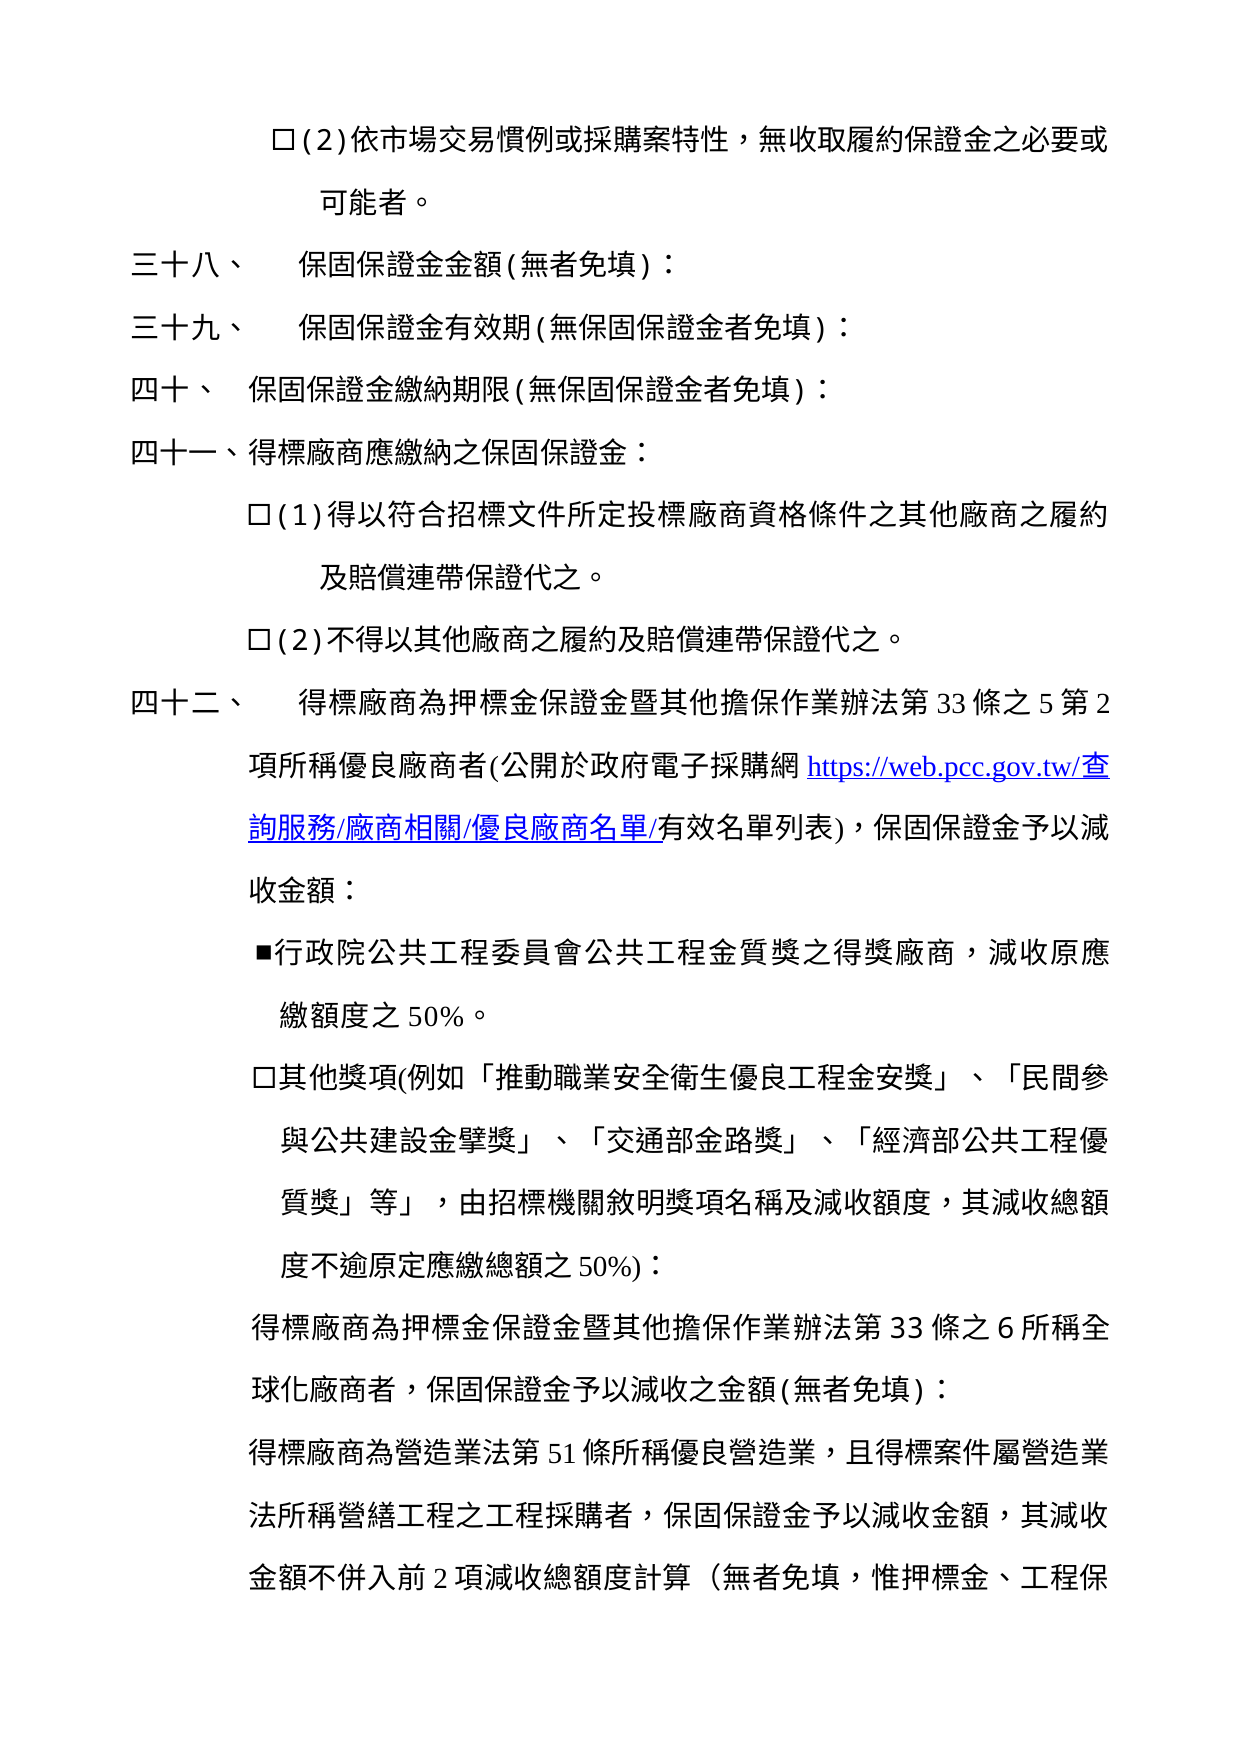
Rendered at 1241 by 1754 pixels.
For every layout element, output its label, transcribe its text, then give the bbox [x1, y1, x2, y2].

text 得標廠商為營造業法第51條所稱優良營造業，且得標案件屬營造業法所稱營繕工程之工程採購者，保固保證金予以減收金額，其減收金額不併入前2項減收總額度計算（無者免填，惟押標金、工程保 [248, 1409, 1110, 1597]
text ■行政院公共工程委員會公共工程金質獎之得獎廠商，減收原應繳額度之50%。 [255, 909, 1110, 1034]
text (1)得以符合招標文件所定投標廠商資格條件之其他廠商之履約及賠償連帶保證代之。 [246, 472, 1110, 597]
text (2)不得以其他廠商之履約及賠償連帶保證代之。 [246, 597, 1110, 659]
list 保固保證金金額(無者免填)： [130, 222, 1110, 284]
list 得標廠商應繳納之保固保證金： [130, 409, 1110, 472]
text (2)依市場交易慣例或採購案特性，無收取履約保證金之必要或可能者。 [130, 97, 1110, 222]
list 保固保證金繳納期限(無保固保證金者免填)： [130, 347, 1110, 409]
text 其他獎項(例如「推動職業安全衛生優良工程金安獎」、「民間參與公共建設金擘獎」、「交通部金路獎」、「經濟部公共工程優質獎」等」，由招標機關敘明獎項名稱及減收額度，其減收總額度不逾原定應繳總額之50%)： [251, 1034, 1110, 1284]
list 得標廠商為押標金保證金暨其他擔保作業辦法第33條之5第2項所稱優良廠商者(公開於政府電子採購網https://web.pcc.gov.tw/查詢服務/廠商相關/優良廠商名單/有效名單列表)，保固保證金予以減收金額： [130, 659, 1110, 909]
list 保固保證金有效期(無保固保證金者免填)： [130, 284, 1110, 347]
text 得標廠商為押標金保證金暨其他擔保作業辦法第33條之6所稱全球化廠商者，保固保證金予以減收之金額(無者免填)： [251, 1284, 1110, 1409]
